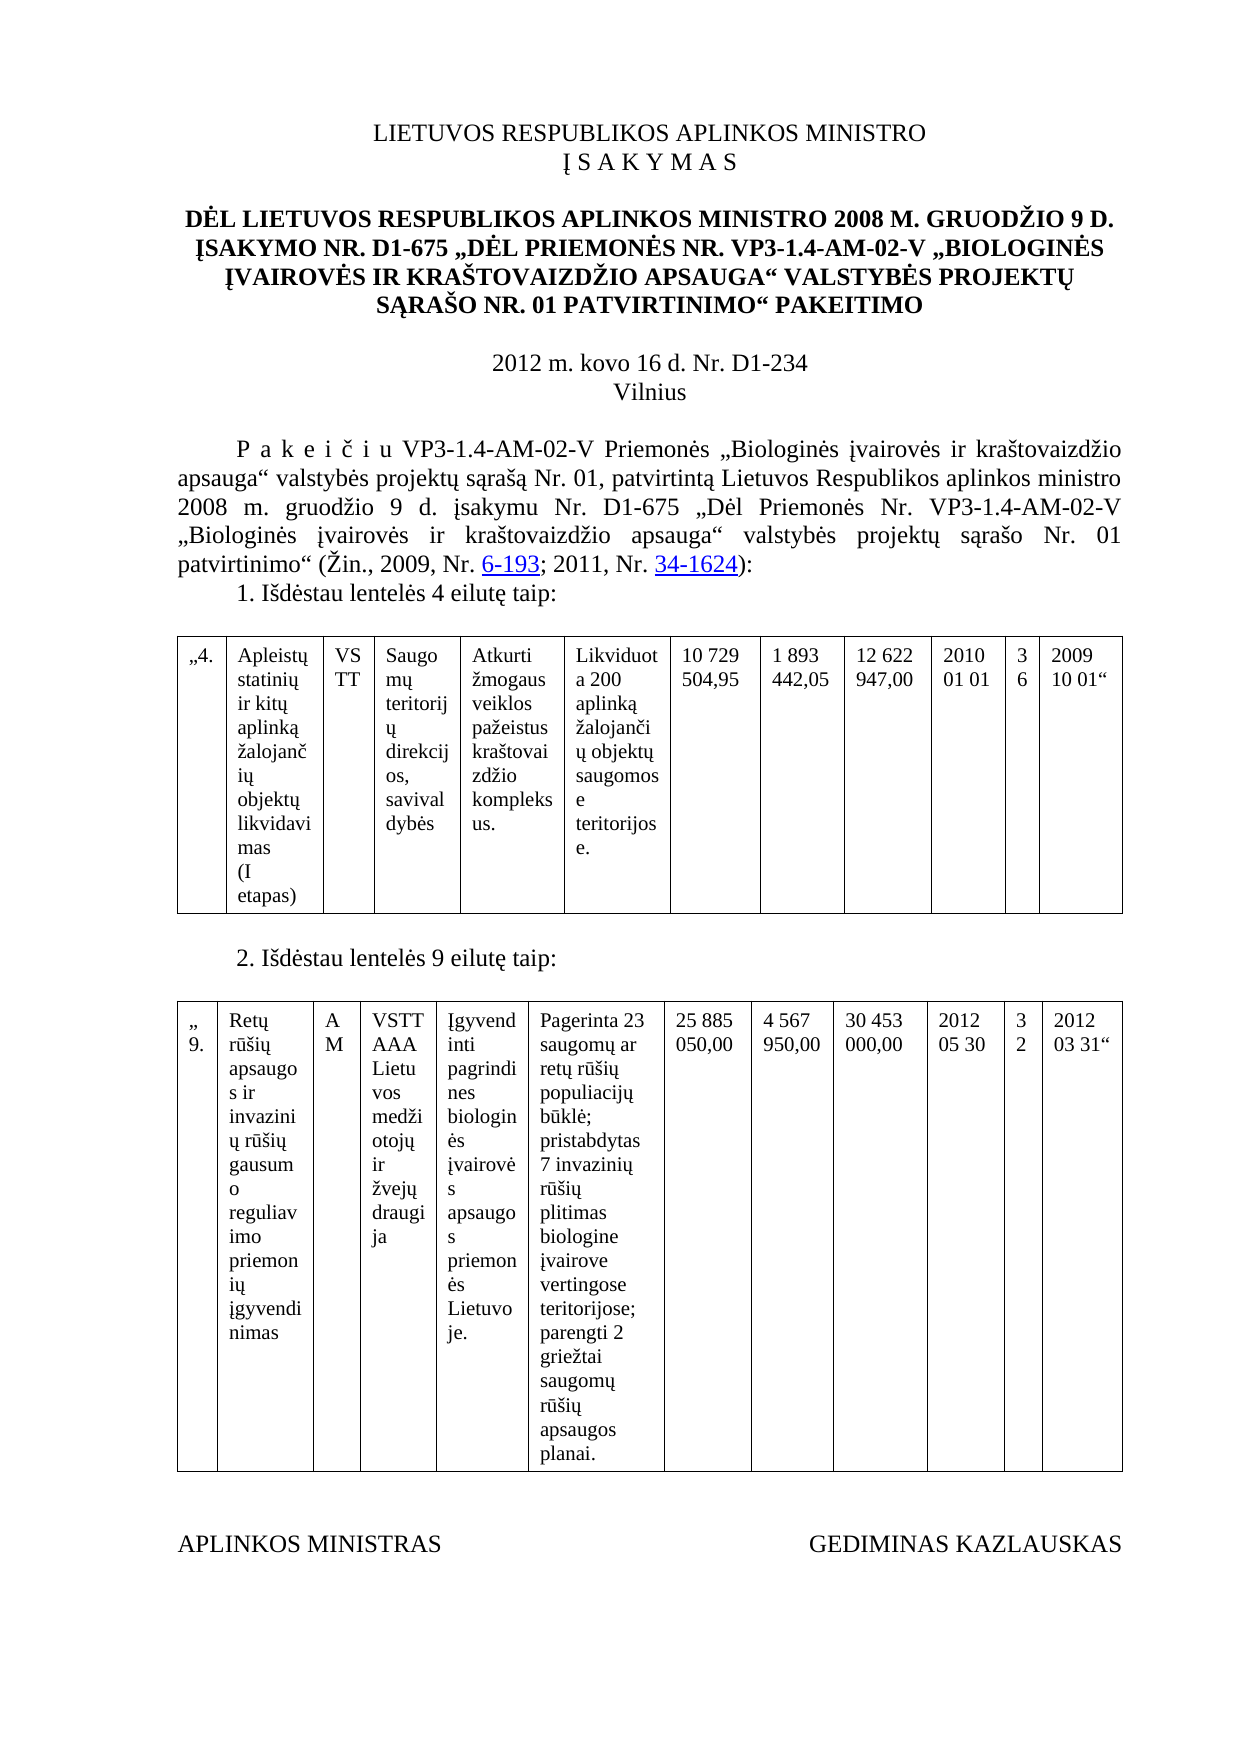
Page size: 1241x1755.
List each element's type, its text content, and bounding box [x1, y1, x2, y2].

text DĖL Lietuvos Respublikos aplinkos ministro 2008 m. gruodžio 9 d. įsakymo Nr. d1-675 „DĖL priemonĖS Nr. VP3-1.4-AM-02-V „Biologinės įvairovės ir kraštovaizdžio apsauga“ VALSTYBĖS PROJEKTŲ SĄRAŠO Nr. 01 PATVIRTINIMO“ PAKEITIMO [177, 204, 1122, 319]
table_header 25 885 050,00 [665, 1002, 751, 1471]
table_header 30 453 000,00 [834, 1002, 927, 1471]
text 2. Išdėstau lentelės 9 eilutę taip: [177, 943, 1122, 972]
table_header 36 [1006, 637, 1039, 913]
table_header 2012 03 31“ [1043, 1002, 1122, 1471]
table_header Apleistų statinių ir kitų aplinką žalojančių objektų likvidavimas (I etapas) [227, 637, 323, 913]
table_header 2012 05 30 [928, 1002, 1004, 1471]
table_header 12 622 947,00 [845, 637, 931, 913]
text Vilnius [177, 377, 1122, 406]
text Aplinkos ministras Gediminas Kazlauskas [177, 1529, 1122, 1558]
text LIETUVOS RESPUBLIKOS APLINKOS MINISTRO [177, 118, 1122, 147]
table_header Atkurti žmogaus veiklos pažeistus kraštovaizdžio kompleksus. [461, 637, 564, 913]
table_header „4. [178, 637, 226, 913]
table_header Retų rūšių apsaugos ir invazinių rūšių gausumo reguliavimo priemonių įgyvendinimas [218, 1002, 313, 1471]
table_header 10 729 504,95 [671, 637, 760, 913]
table_header Įgyvendinti pagrindines biologinės įvairovės apsaugos priemonės Lietuvoje. [437, 1002, 528, 1471]
table_header Saugomų teritorijų direkcijos, savivaldybės [375, 637, 460, 913]
table_header VSTT [324, 637, 374, 913]
table_header AM [314, 1002, 360, 1471]
text 2012 m. kovo 16 d. Nr. D1-234 [177, 348, 1122, 377]
table_header Pagerinta 23 saugomų ar retų rūšių populiacijų būklė; pristabdytas 7 invazinių rūšių plitimas biologine įvairove vertingose teritorijose; parengti 2 griežtai saugomų rūšių apsaugos planai. [529, 1002, 664, 1471]
text P a k e i č i u VP3-1.4-AM-02-V Priemonės „Biologinės įvairovės ir kraštovaizdžio apsauga“ valstybės projektų sąrašą Nr. 01, patvirtintą Lietuvos Respublikos aplinkos ministro 2008 m. gruodžio 9 d. įsakymu Nr. D1-675 „Dėl Priemonės Nr. VP3-1.4-AM-02-V „Biologinės įvairovės ir kraštovaizdžio apsauga“ valstybės projektų sąrašo Nr. 01 patvirtinimo“ (Žin., 2009, Nr. 6-193; 2011, Nr. 34-1624): [177, 434, 1122, 578]
table_header 4 567 950,00 [752, 1002, 833, 1471]
table_header 2009 10 01“ [1040, 637, 1122, 913]
table_header 32 [1005, 1002, 1042, 1471]
table_header VSTT AAA Lietuvos medžiotojų ir žvejų draugija [361, 1002, 436, 1471]
text Į S A K Y M A S [177, 147, 1122, 176]
table_header „9. [178, 1002, 217, 1471]
text 1. Išdėstau lentelės 4 eilutę taip: [177, 578, 1122, 607]
table_header Likviduota 200 aplinką žalojančių objektų saugomose teritorijose. [565, 637, 670, 913]
table_header 2010 01 01 [932, 637, 1005, 913]
table_header 1 893 442,05 [761, 637, 844, 913]
